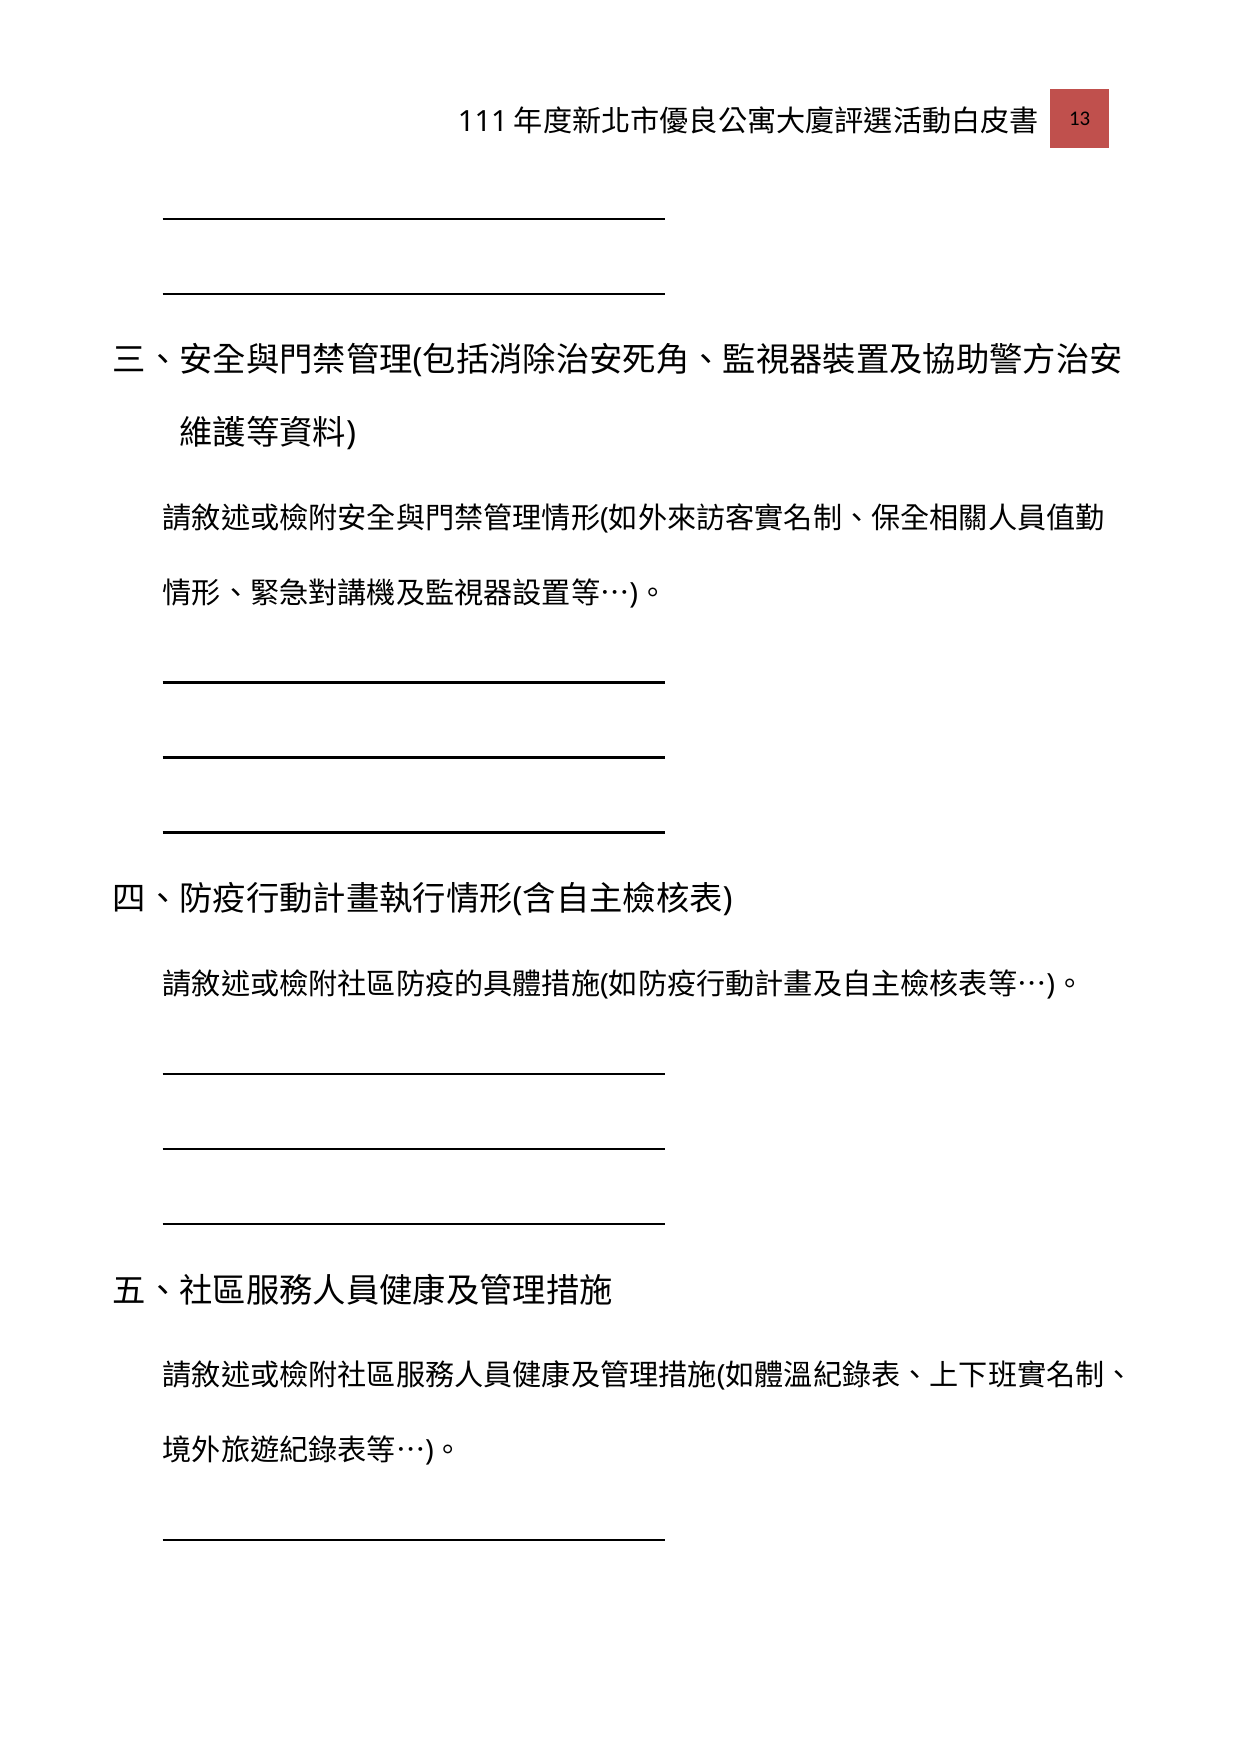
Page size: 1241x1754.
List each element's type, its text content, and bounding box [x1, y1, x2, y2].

text 請敘述或檢附社區服務人員健康及管理措施(如體溫紀錄表、上下班實名制、境外旅遊紀錄表等…)。 [162, 1336, 1128, 1486]
subtitle 社區服務人員健康及管理措施 [112, 1263, 1128, 1312]
text 請敘述或檢附安全與門禁管理情形(如外來訪客實名制、保全相關人員值勤情形、緊急對講機及監視器設置等…)。 [162, 478, 1128, 628]
subtitle 防疫行動計畫執行情形(含自主檢核表) [112, 872, 1128, 921]
subtitle 安全與門禁管理(包括消除治安死角、監視器裝置及協助警方治安維護等資料) [112, 333, 1128, 454]
text 請敘述或檢附社區防疫的具體措施(如防疫行動計畫及自主檢核表等…)。 [162, 945, 1128, 1020]
